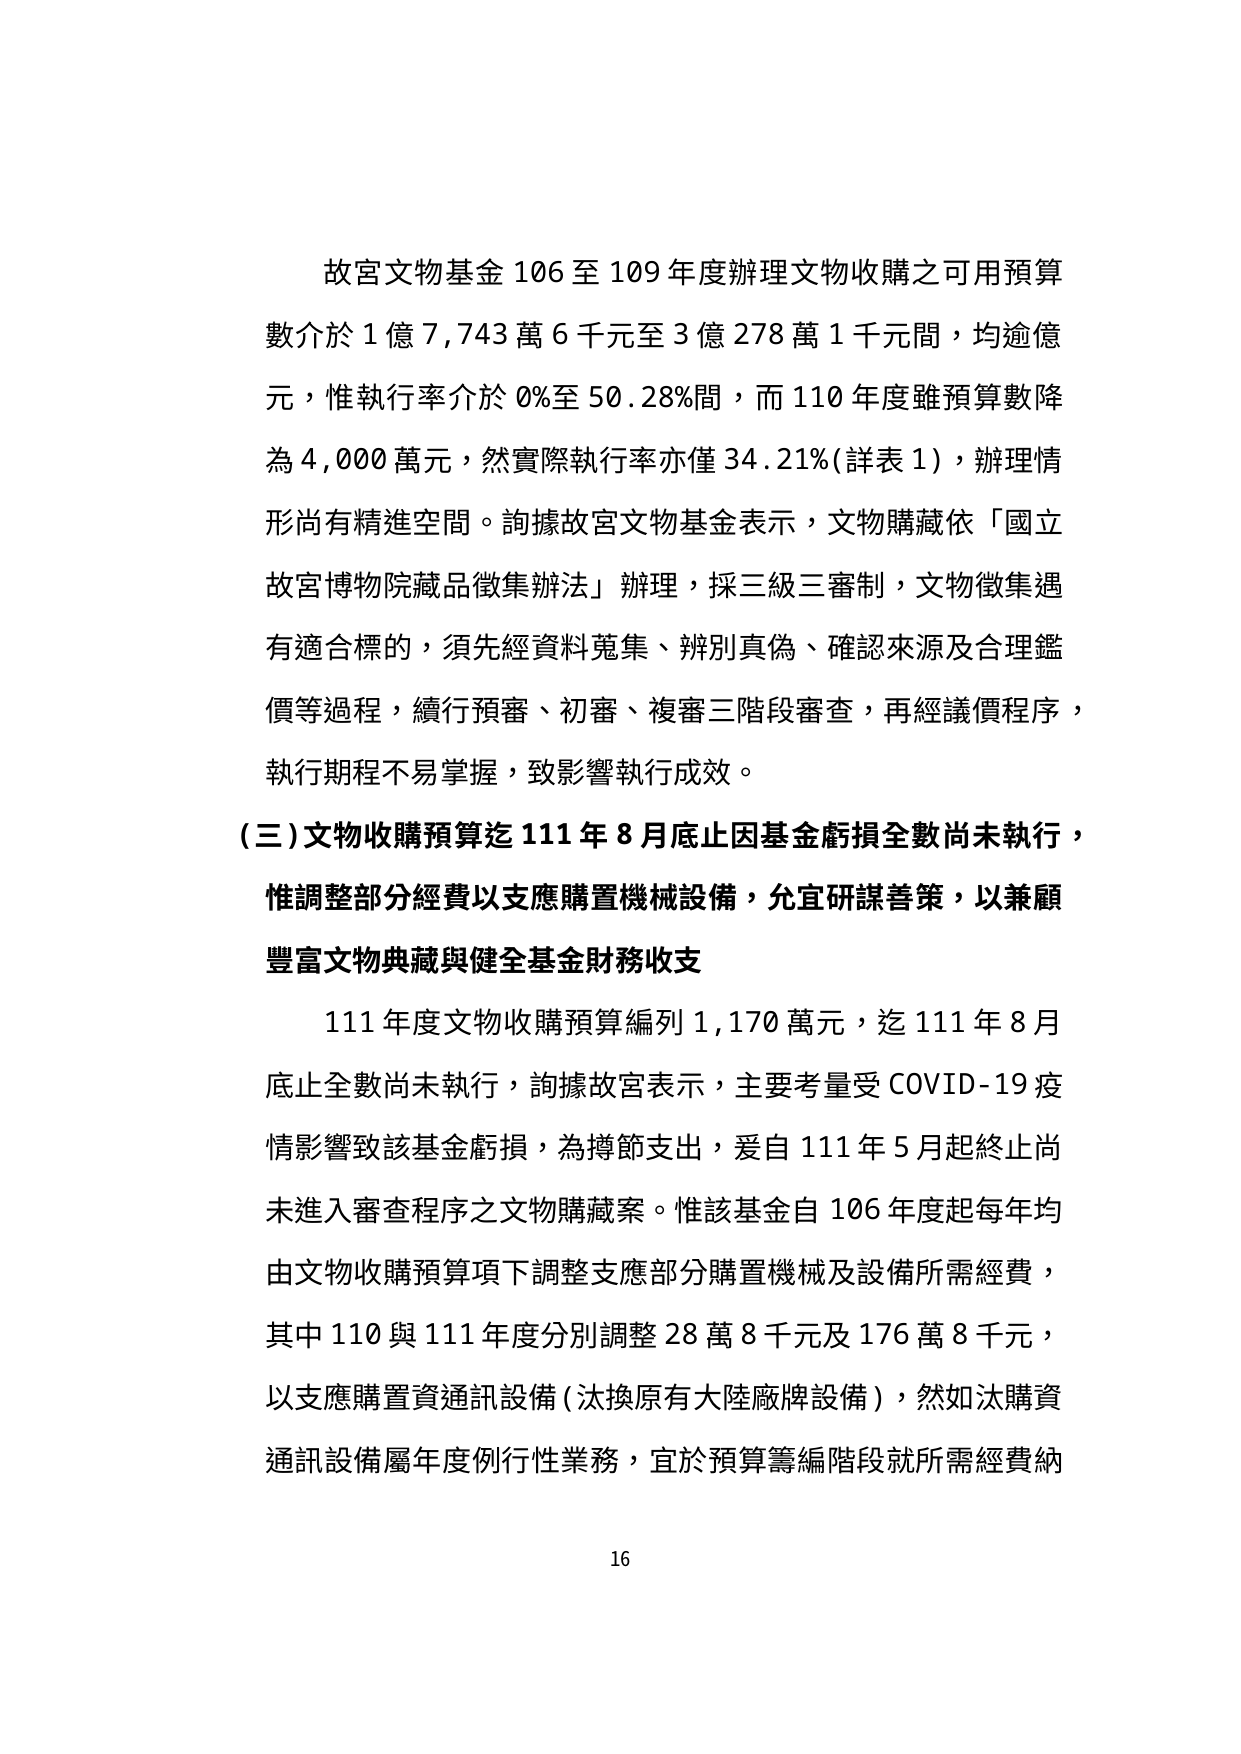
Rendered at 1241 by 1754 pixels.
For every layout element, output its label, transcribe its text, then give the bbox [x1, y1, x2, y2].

text (三)文物收購預算迄111年8月底止因基金虧損全數尚未執行，惟調整部分經費以支應購置機械設備，允宜研謀善策，以兼顧豐富文物典藏與健全基金財務收支 [236, 792, 1063, 979]
text 111年度文物收購預算編列1,170萬元，迄111年8月底止全數尚未執行，詢據故宮表示，主要考量受COVID-19疫情影響致該基金虧損，為撙節支出，爰自111年5月起終止尚未進入審查程序之文物購藏案。惟該基金自106年度起每年均由文物收購預算項下調整支應部分購置機械及設備所需經費，其中110與111年度分別調整28萬8千元及176萬8千元，以支應購置資通訊設備(汰換原有大陸廠牌設備)，然如汰購資通訊設備屬年度例行性業務，宜於預算籌編階段就所需經費納 [265, 979, 1063, 1479]
text 故宮文物基金106至109年度辦理文物收購之可用預算數介於1億7,743萬6千元至3億278萬1千元間，均逾億元，惟執行率介於0%至50.28%間，而110年度雖預算數降為4,000萬元，然實際執行率亦僅34.21%(詳表1)，辦理情形尚有精進空間。詢據故宮文物基金表示，文物購藏依「國立故宮博物院藏品徵集辦法」辦理，採三級三審制，文物徵集遇有適合標的，須先經資料蒐集、辨別真偽、確認來源及合理鑑價等過程，續行預審、初審、複審三階段審查，再經議價程序，執行期程不易掌握，致影響執行成效。 [265, 229, 1063, 792]
